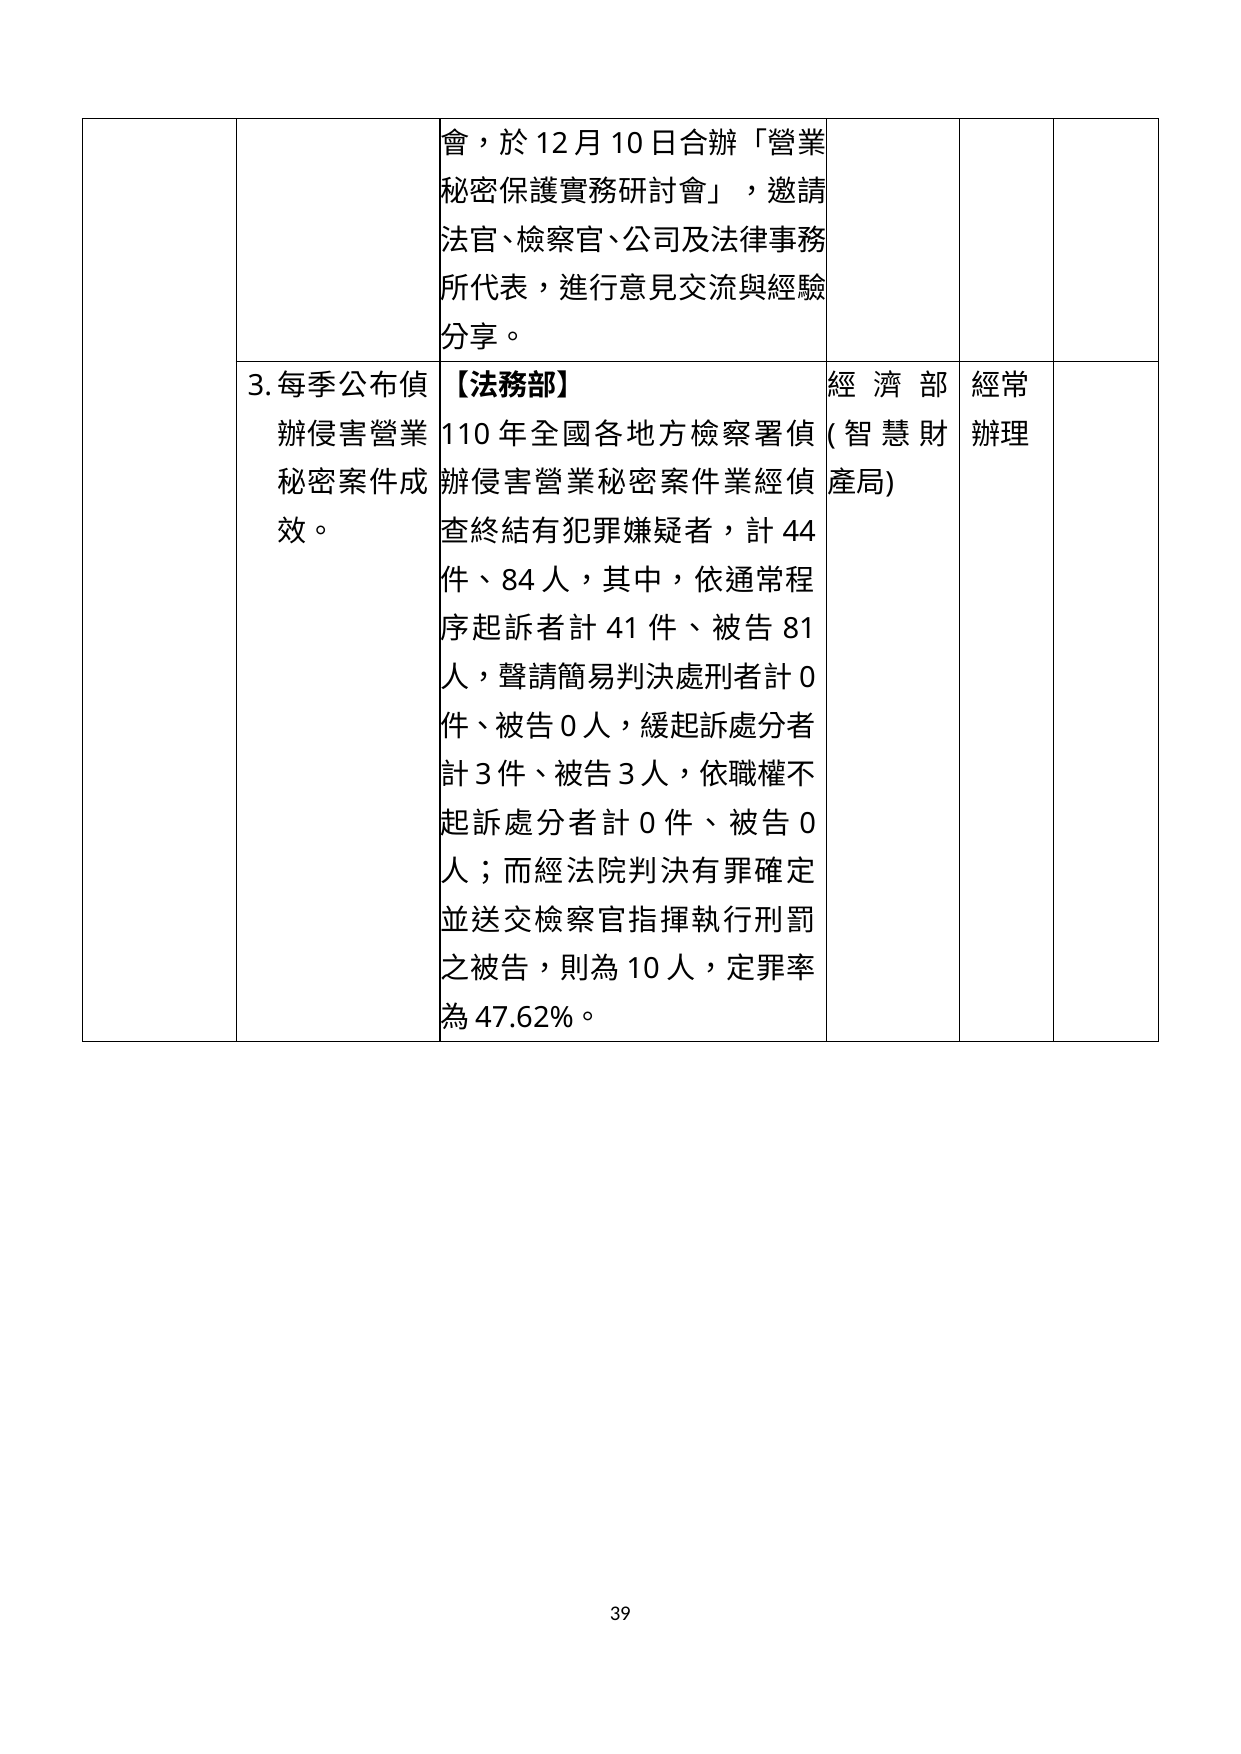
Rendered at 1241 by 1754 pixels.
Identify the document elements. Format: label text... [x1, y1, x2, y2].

table_cell 會，於12月10日合辦「營業秘密保護實務研討會」，邀請法官、檢察官、公司及法律事務所代表，進行意見交流與經驗分享。 [441, 119, 826, 361]
table_cell 經常辦理 [960, 362, 1053, 1041]
table_cell [960, 119, 1053, 361]
table_cell [237, 119, 439, 361]
table_cell [827, 119, 959, 361]
table_cell 經濟部(智慧財產局) [827, 362, 959, 1041]
table_cell [1054, 362, 1158, 1041]
table_cell 每季公布偵辦侵害營業秘密案件成效。 [237, 362, 439, 1041]
table_cell [1054, 119, 1158, 361]
table_cell 【法務部】 110年全國各地方檢察署偵辦侵害營業秘密案件業經偵查終結有犯罪嫌疑者，計44件、84人，其中，依通常程序起訴者計41件、被告81人，聲請簡易判決處刑者計0件、被告0人，緩起訴處分者計3件、被告3人，依職權不起訴處分者計0件、被告0人；而經法院判決有罪確定並送交檢察官指揮執行刑罰之被告，則為10人，定罪率為47.62%。 [441, 362, 826, 1041]
